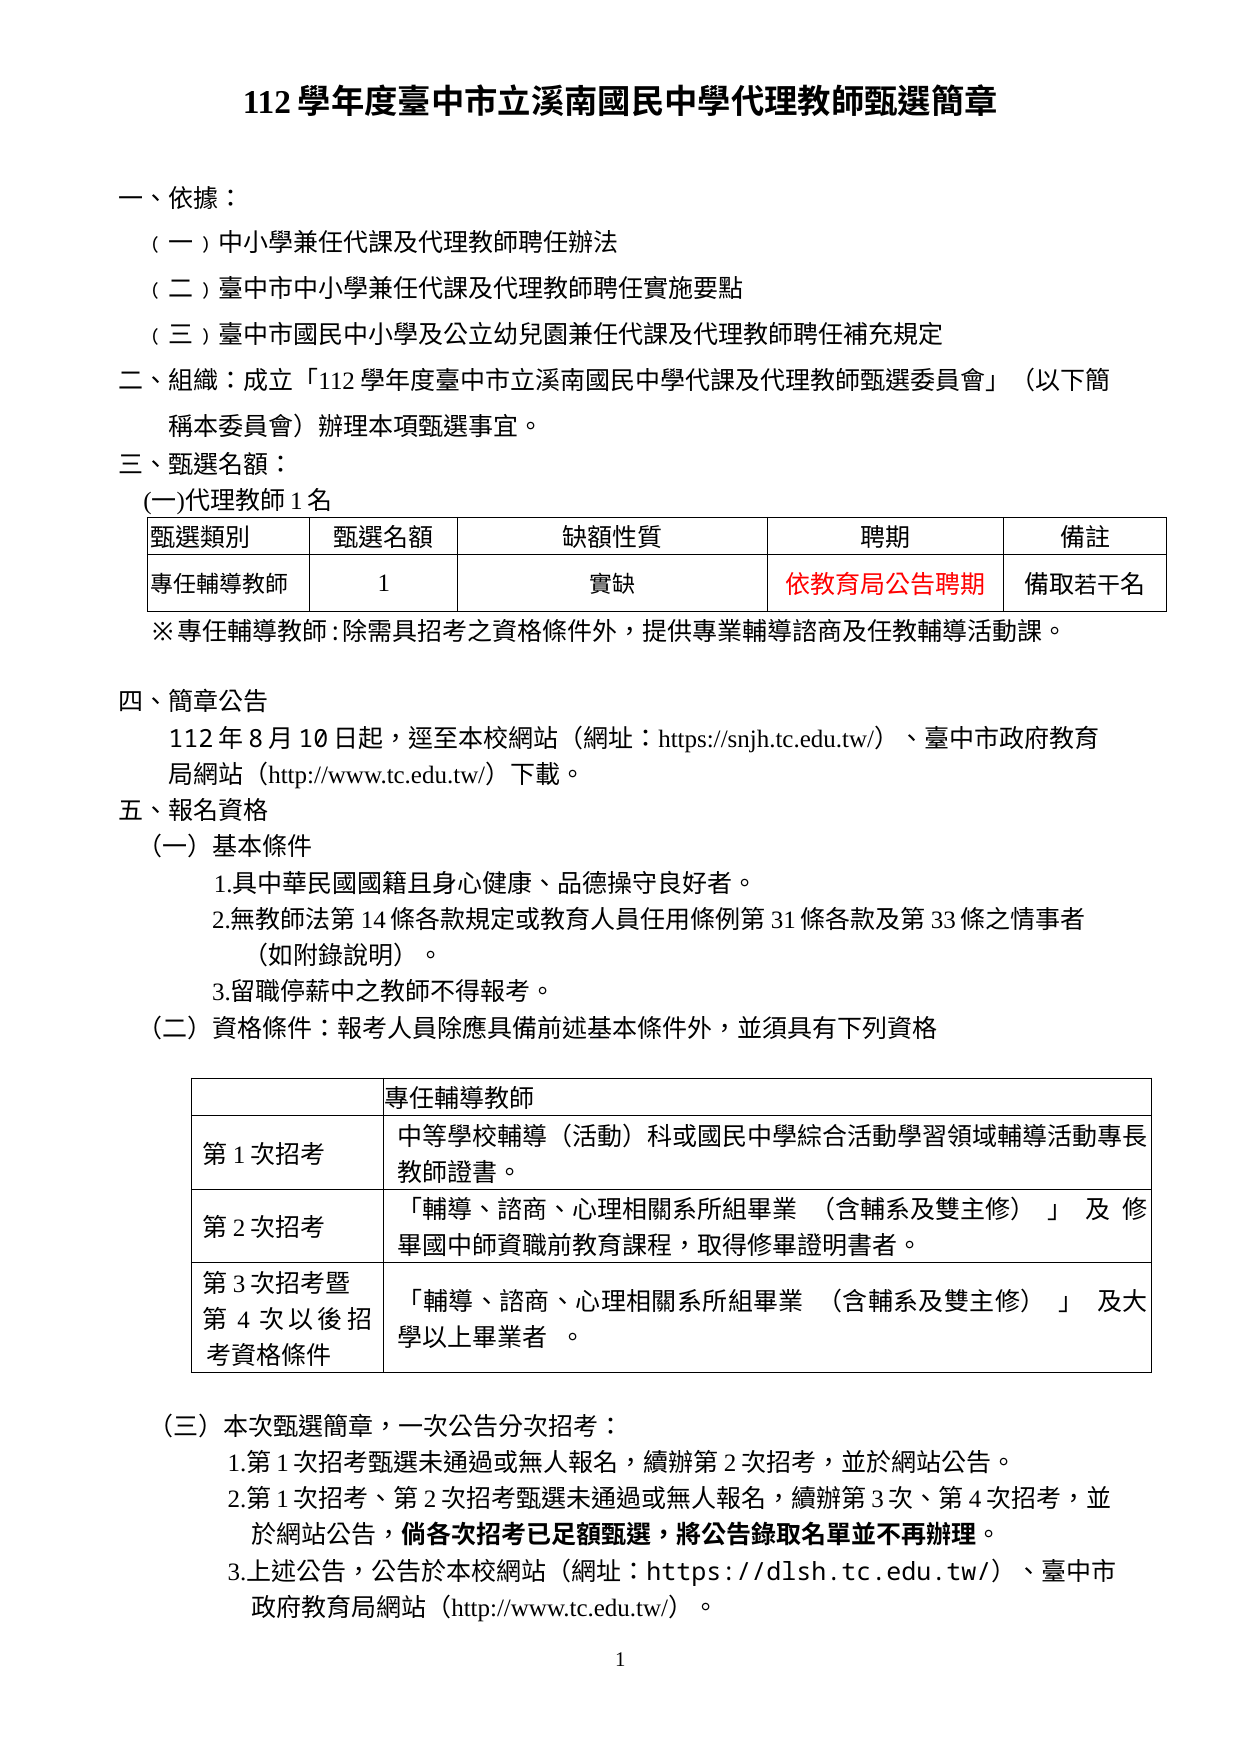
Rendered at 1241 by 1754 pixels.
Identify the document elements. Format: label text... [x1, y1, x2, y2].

text 3.留職停薪中之教師不得報考。 [206, 972, 1122, 1008]
text 五、報名資格 [118, 791, 1122, 827]
table_header 聘期 [768, 518, 1003, 554]
text ﹙一﹚中小學兼任代課及代理教師聘任辦法 [143, 215, 1122, 261]
text 112學年度臺中市立溪南國民中學代理教師甄選簡章 [118, 75, 1122, 123]
text (一)代理教師1名 [118, 481, 1122, 517]
table_header 甄選類別 [148, 518, 309, 554]
table_cell 備取若干名 [1004, 555, 1166, 611]
table_cell 「輔導、諮商、心理相關系所組畢業 （含輔系及雙主修） 」 及 修畢國中師資職前教育課程，取得修畢證明書者。 [384, 1190, 1151, 1262]
table_cell 1 [310, 555, 457, 611]
table_header 甄選名額 [310, 518, 457, 554]
text 一、依據： [118, 179, 1122, 215]
text 3.上述公告，公告於本校網站（網址：https://dlsh.tc.edu.tw/）、臺中市政府教育局網站（http://www.tc.edu.tw/）。 [221, 1551, 1122, 1624]
table_cell 第1次招考 [192, 1116, 383, 1188]
text （二）資格條件：報考人員除應具備前述基本條件外，並須具有下列資格 [118, 1008, 1122, 1044]
table_cell 專任輔導教師 [148, 555, 309, 611]
text 2.無教師法第14條各款規定或教育人員任用條例第31條各款及第33條之情事者（如附錄說明）。 [206, 899, 1122, 972]
table_cell 「輔導、諮商、心理相關系所組畢業 （含輔系及雙主修） 」 及大學以上畢業者 。 [384, 1263, 1151, 1372]
text （三）本次甄選簡章，一次公告分次招考： [118, 1406, 1122, 1442]
text 三、甄選名額： [118, 444, 1122, 481]
text 2.第1次招考、第2次招考甄選未通過或無人報名，續辦第3次、第4次招考，並於網站公告，倘各次招考已足額甄選，將公告錄取名單並不再辦理。 [221, 1479, 1122, 1551]
text ﹙三﹚臺中市國民中小學及公立幼兒園兼任代課及代理教師聘任補充規定 [143, 307, 1122, 353]
text 1.具中華民國國籍且身心健康、品德操守良好者。 [118, 863, 1122, 899]
text ※專任輔導教師:除需具招考之資格條件外，提供專業輔導諮商及任教輔導活動課。 [148, 612, 1122, 648]
table_header [192, 1079, 383, 1115]
text ﹙二﹚臺中市中小學兼任代課及代理教師聘任實施要點 [143, 261, 1122, 307]
table_header 備註 [1004, 518, 1166, 554]
table_header 缺額性質 [458, 518, 767, 554]
table_cell 實缺 [458, 555, 767, 611]
table_cell 中等學校輔導（活動）科或國民中學綜合活動學習領域輔導活動專長教師證書。 [384, 1116, 1151, 1188]
table_cell 依教育局公告聘期 [768, 555, 1003, 611]
text 二、組織：成立「112學年度臺中市立溪南國民中學代課及代理教師甄選委員會」（以下簡稱本委員會）辦理本項甄選事宜。 [118, 353, 1122, 444]
table_header 專任輔導教師 [384, 1079, 1151, 1115]
text （一）基本條件 [118, 827, 1122, 863]
table_cell 第2次招考 [192, 1190, 383, 1262]
text 1.第1次招考甄選未通過或無人報名，續辦第2次招考，並於網站公告。 [221, 1442, 1122, 1479]
text 四、簡章公告 112年8月10日起，逕至本校網站（網址：https://snjh.tc.edu.tw/）、臺中市政府教育局網站（http://www.tc.edu.tw/）下載。 [118, 682, 1122, 791]
table_cell 第3次招考暨 第4次以後招考資格條件 [192, 1263, 383, 1372]
